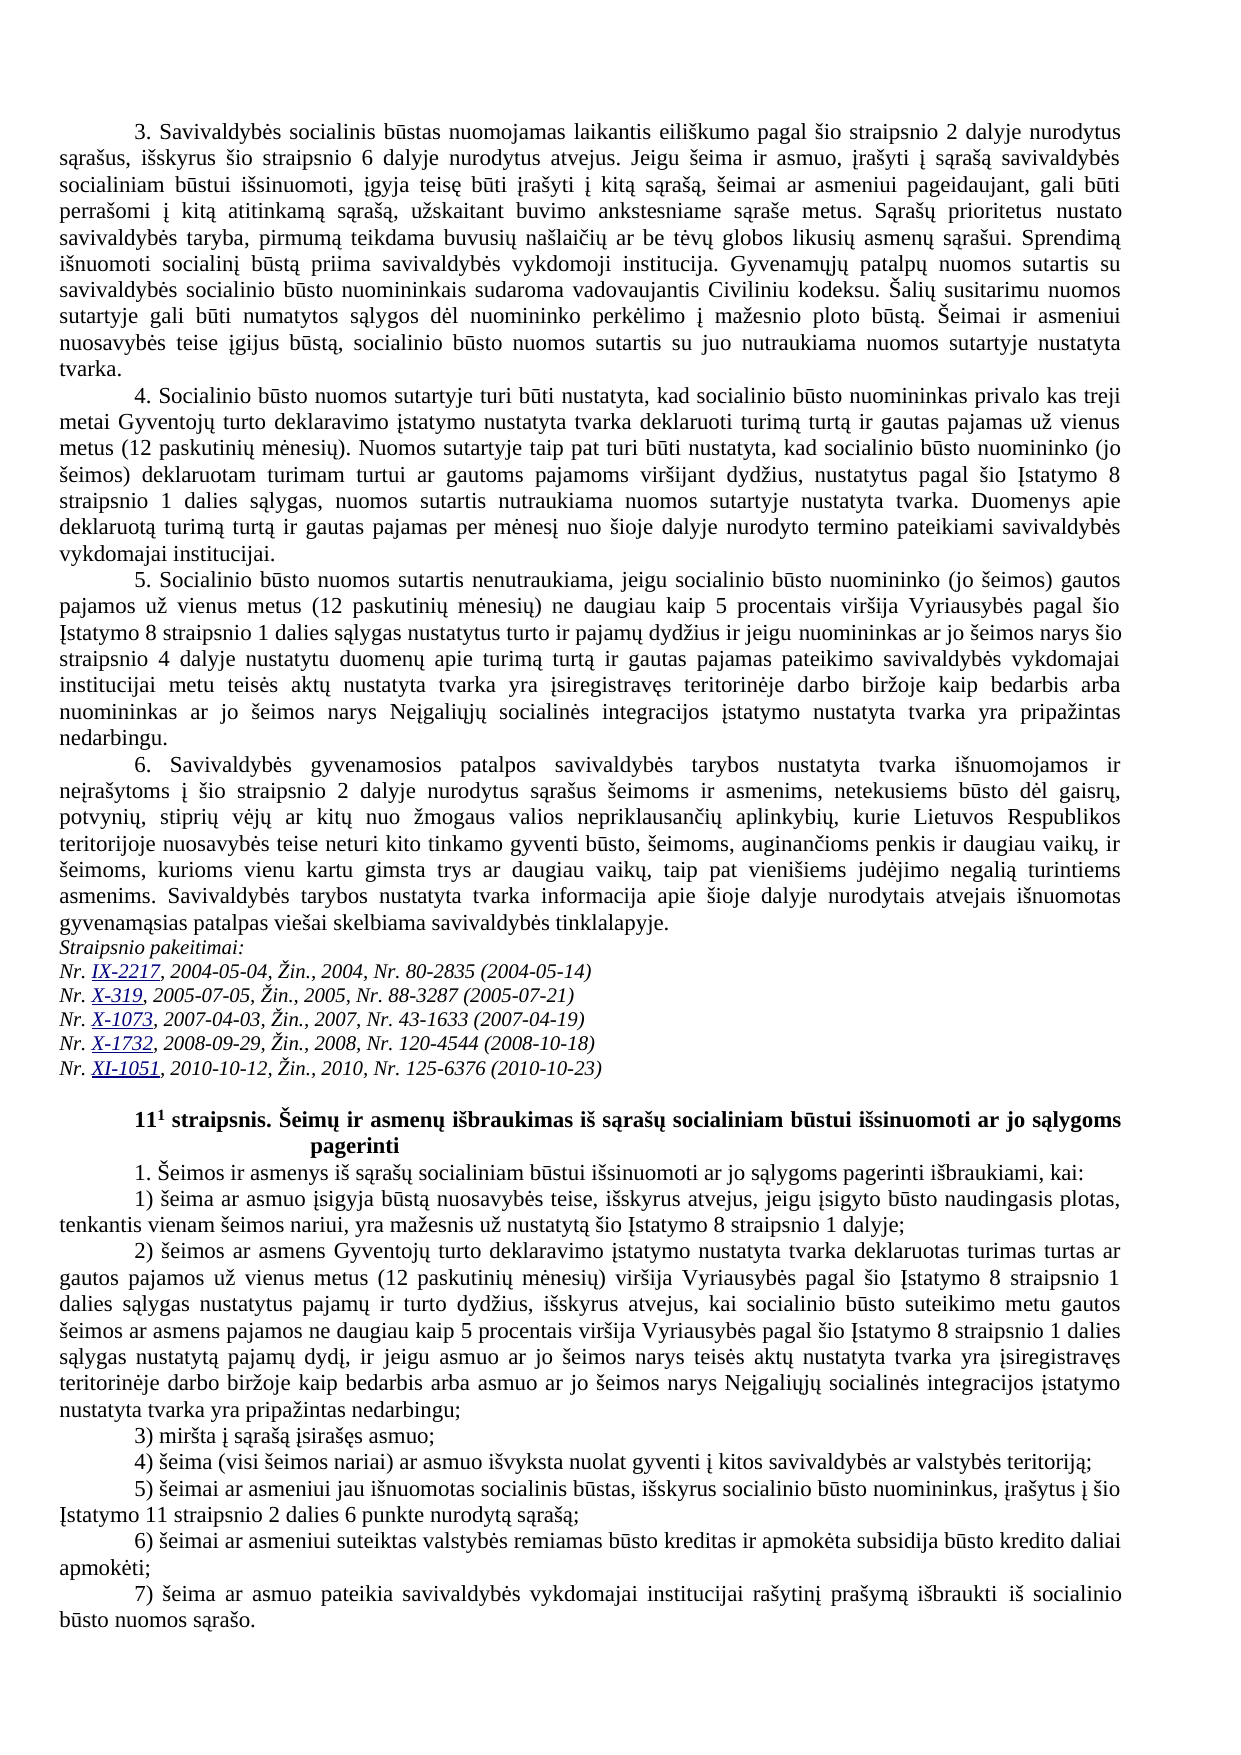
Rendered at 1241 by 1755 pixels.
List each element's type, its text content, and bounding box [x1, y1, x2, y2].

text 2) šeimos ar asmens Gyventojų turto deklaravimo įstatymo nustatyta tvarka deklaruotas turimas turtas ar gautos pajamos už vienus metus (12 paskutinių mėnesių) viršija Vyriausybės pagal šio Įstatymo 8 straipsnio 1 dalies sąlygas nustatytus pajamų ir turto dydžius, išskyrus atvejus, kai socialinio būsto suteikimo metu gautos šeimos ar asmens pajamos ne daugiau kaip 5 procentais viršija Vyriausybės pagal šio Įstatymo 8 straipsnio 1 dalies sąlygas nustatytą pajamų dydį, ir jeigu asmuo ar jo šeimos narys teisės aktų nustatyta tvarka yra įsiregistravęs teritorinėje darbo biržoje kaip bedarbis arba asmuo ar jo šeimos narys Neįgaliųjų socialinės integracijos įstatymo nustatyta tvarka yra pripažintas nedarbingu; [59, 1238, 1122, 1422]
text 6. Savivaldybės gyvenamosios patalpos savivaldybės tarybos nustatyta tvarka išnuomojamos ir neįrašytoms į šio straipsnio 2 dalyje nurodytus sąrašus šeimoms ir asmenims, netekusiems būsto dėl gaisrų, potvynių, stiprių vėjų ar kitų nuo žmogaus valios nepriklausančių aplinkybių, kurie Lietuvos Respublikos teritorijoje nuosavybės teise neturi kito tinkamo gyventi būsto, šeimoms, auginančioms penkis ir daugiau vaikų, ir šeimoms, kurioms vienu kartu gimsta trys ar daugiau vaikų, taip pat vienišiems judėjimo negalią turintiems asmenims. Savivaldybės tarybos nustatyta tvarka informacija apie šioje dalyje nurodytais atvejais išnuomotas gyvenamąsias patalpas viešai skelbiama savivaldybės tinklalapyje. [59, 751, 1122, 935]
text 3) miršta į sąrašą įsirašęs asmuo; [59, 1422, 1122, 1448]
text 1) šeima ar asmuo įsigyja būstą nuosavybės teise, išskyrus atvejus, jeigu įsigyto būsto naudingasis plotas, tenkantis vienam šeimos nariui, yra mažesnis už nustatytą šio Įstatymo 8 straipsnio 1 dalyje; [59, 1185, 1122, 1238]
text Nr. IX-2217, 2004-05-04, Žin., 2004, Nr. 80-2835 (2004-05-14) [59, 959, 1122, 983]
text 4. Socialinio būsto nuomos sutartyje turi būti nustatyta, kad socialinio būsto nuomininkas privalo kas treji metai Gyventojų turto deklaravimo įstatymo nustatyta tvarka deklaruoti turimą turtą ir gautas pajamas už vienus metus (12 paskutinių mėnesių). Nuomos sutartyje taip pat turi būti nustatyta, kad socialinio būsto nuomininko (jo šeimos) deklaruotam turimam turtui ar gautoms pajamoms viršijant dydžius, nustatytus pagal šio Įstatymo 8 straipsnio 1 dalies sąlygas, nuomos sutartis nutraukiama nuomos sutartyje nustatyta tvarka. Duomenys apie deklaruotą turimą turtą ir gautas pajamas per mėnesį nuo šioje dalyje nurodyto termino pateikiami savivaldybės vykdomajai institucijai. [59, 382, 1122, 566]
text 7) šeima ar asmuo pateikia savivaldybės vykdomajai institucijai rašytinį prašymą išbraukti iš socialinio būsto nuomos sąrašo. [59, 1580, 1122, 1633]
text Nr. X-319, 2005-07-05, Žin., 2005, Nr. 88-3287 (2005-07-21) [59, 983, 1122, 1007]
text 4) šeima (visi šeimos nariai) ar asmuo išvyksta nuolat gyventi į kitos savivaldybės ar valstybės teritoriją; [59, 1448, 1122, 1475]
text 5) šeimai ar asmeniui jau išnuomotas socialinis būstas, išskyrus socialinio būsto nuomininkus, įrašytus į šio Įstatymo 11 straipsnio 2 dalies 6 punkte nurodytą sąrašą; [59, 1475, 1122, 1527]
text 5. Socialinio būsto nuomos sutartis nenutraukiama, jeigu socialinio būsto nuomininko (jo šeimos) gautos pajamos už vienus metus (12 paskutinių mėnesių) ne daugiau kaip 5 procentais viršija Vyriausybės pagal šio Įstatymo 8 straipsnio 1 dalies sąlygas nustatytus turto ir pajamų dydžius ir jeigu nuomininkas ar jo šeimos narys šio straipsnio 4 dalyje nustatytu duomenų apie turimą turtą ir gautas pajamas pateikimo savivaldybės vykdomajai institucijai metu teisės aktų nustatyta tvarka yra įsiregistravęs teritorinėje darbo biržoje kaip bedarbis arba nuomininkas ar jo šeimos narys Neįgaliųjų socialinės integracijos įstatymo nustatyta tvarka yra pripažintas nedarbingu. [59, 566, 1122, 751]
text 6) šeimai ar asmeniui suteiktas valstybės remiamas būsto kreditas ir apmokėta subsidija būsto kredito daliai apmokėti; [59, 1527, 1122, 1580]
text 3. Savivaldybės socialinis būstas nuomojamas laikantis eiliškumo pagal šio straipsnio 2 dalyje nurodytus sąrašus, išskyrus šio straipsnio 6 dalyje nurodytus atvejus. Jeigu šeima ir asmuo, įrašyti į sąrašą savivaldybės socialiniam būstui išsinuomoti, įgyja teisę būti įrašyti į kitą sąrašą, šeimai ar asmeniui pageidaujant, gali būti perrašomi į kitą atitinkamą sąrašą, užskaitant buvimo ankstesniame sąraše metus. Sąrašų prioritetus nustato savivaldybės taryba, pirmumą teikdama buvusių našlaičių ar be tėvų globos likusių asmenų sąrašui. Sprendimą išnuomoti socialinį būstą priima savivaldybės vykdomoji institucija. Gyvenamųjų patalpų nuomos sutartis su savivaldybės socialinio būsto nuomininkais sudaroma vadovaujantis Civiliniu kodeksu. Šalių susitarimu nuomos sutartyje gali būti numatytos sąlygos dėl nuomininko perkėlimo į mažesnio ploto būstą. Šeimai ir asmeniui nuosavybės teise įgijus būstą, socialinio būsto nuomos sutartis su juo nutraukiama nuomos sutartyje nustatyta tvarka. [59, 118, 1122, 382]
text Nr. X-1732, 2008-09-29, Žin., 2008, Nr. 120-4544 (2008-10-18) [59, 1031, 1122, 1055]
text 111 straipsnis. Šeimų ir asmenų išbraukimas iš sąrašų socialiniam būstui išsinuomoti ar jo sąlygoms pagerinti [134, 1106, 1122, 1158]
text 1. Šeimos ir asmenys iš sąrašų socialiniam būstui išsinuomoti ar jo sąlygoms pagerinti išbraukiami, kai: [59, 1158, 1122, 1185]
text Straipsnio pakeitimai: [59, 935, 1122, 959]
text Nr. XI-1051, 2010-10-12, Žin., 2010, Nr. 125-6376 (2010-10-23) [59, 1055, 1122, 1079]
text Nr. X-1073, 2007-04-03, Žin., 2007, Nr. 43-1633 (2007-04-19) [59, 1007, 1122, 1031]
